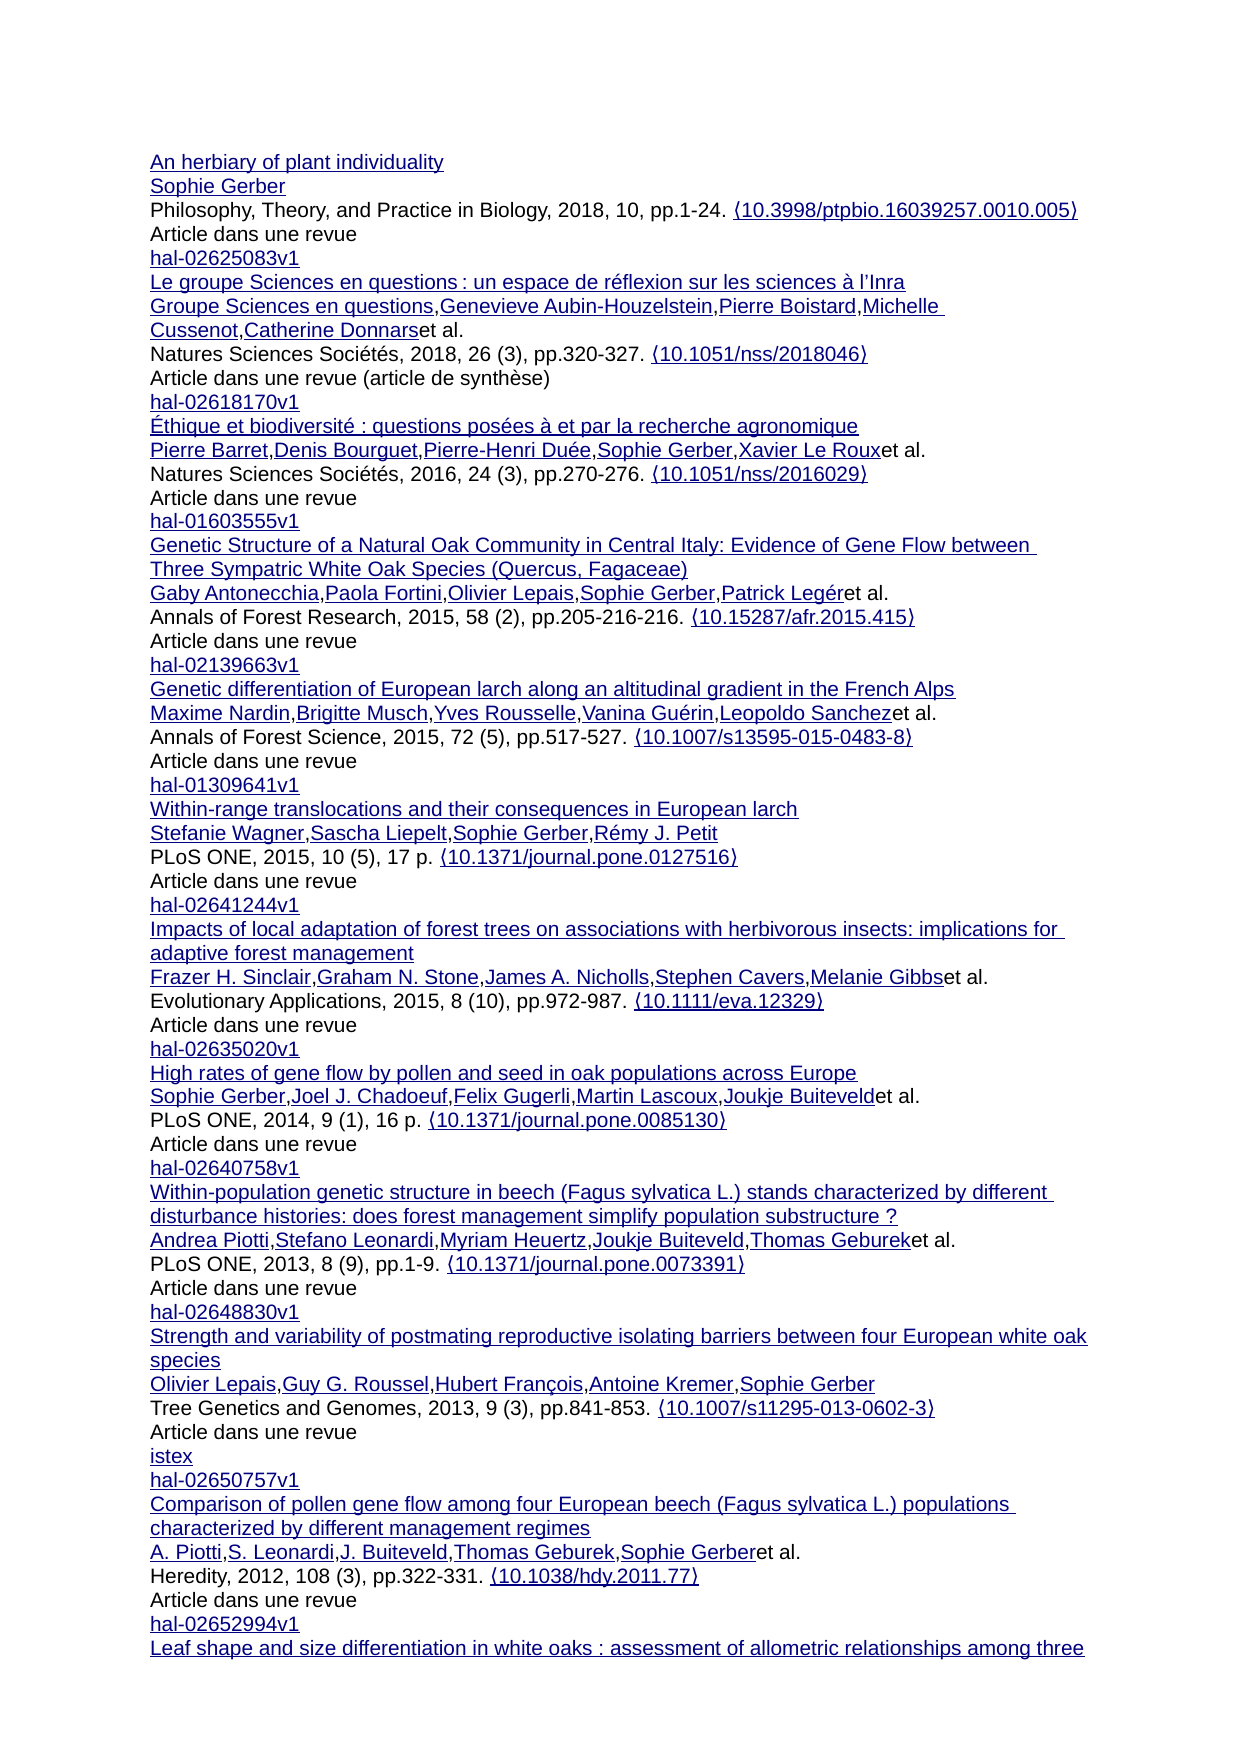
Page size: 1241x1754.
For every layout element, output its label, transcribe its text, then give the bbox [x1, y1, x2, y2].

table_cell Genetic Structure of a Natural Oak Community in Central Italy: Evidence of Gene Flow between Three Sympatric White Oak Species (Quercus, Fagaceae) Gaby Antonecchia,Paola Fortini,Olivier Lepais,Sophie Gerber,Patrick Legéret al. Annals of Forest Research, 2015, 58 (2), pp.205-216-216. ⟨10.15287/afr.2015.415⟩ Article dans une revue hal-02139663v1 [150, 533, 1090, 677]
table_cell Within-population genetic structure in beech (Fagus sylvatica L.) stands characterized by different disturbance histories: does forest management simplify population substructure ? Andrea Piotti,Stefano Leonardi,Myriam Heuertz,Joukje Buiteveld,Thomas Gebureket al. PLoS ONE, 2013, 8 (9), pp.1-9. ⟨10.1371/journal.pone.0073391⟩ Article dans une revue hal-02648830v1 [150, 1180, 1090, 1324]
table_cell Comparison of pollen gene flow among four European beech (Fagus sylvatica L.) populations characterized by different management regimes A. Piotti,S. Leonardi,J. Buiteveld,Thomas Geburek,Sophie Gerberet al. Heredity, 2012, 108 (3), pp.322-331. ⟨10.1038/hdy.2011.77⟩ Article dans une revue hal-02652994v1 [150, 1492, 1090, 1635]
table_cell Impacts of local adaptation of forest trees on associations with herbivorous insects: implications for adaptive forest management Frazer H. Sinclair,Graham N. Stone,James A. Nicholls,Stephen Cavers,Melanie Gibbset al. Evolutionary Applications, 2015, 8 (10), pp.972-987. ⟨10.1111/eva.12329⟩ Article dans une revue hal-02635020v1 [150, 917, 1090, 1060]
table_cell Leaf shape and size differentiation in white oaks : assessment of allometric relationships among three [150, 1635, 1090, 1659]
table_cell Éthique et biodiversité : questions posées à et par la recherche agronomique Pierre Barret,Denis Bourguet,Pierre-Henri Duée,Sophie Gerber,Xavier Le Rouxet al. Natures Sciences Sociétés, 2016, 24 (3), pp.270-276. ⟨10.1051/nss/2016029⟩ Article dans une revue hal-01603555v1 [150, 414, 1090, 533]
table_cell Within-range translocations and their consequences in European larch Stefanie Wagner,Sascha Liepelt,Sophie Gerber,Rémy J. Petit PLoS ONE, 2015, 10 (5), 17 p. ⟨10.1371/journal.pone.0127516⟩ Article dans une revue hal-02641244v1 [150, 797, 1090, 917]
table_cell High rates of gene flow by pollen and seed in oak populations across Europe Sophie Gerber,Joel J. Chadoeuf,Felix Gugerli,Martin Lascoux,Joukje Buiteveldet al. PLoS ONE, 2014, 9 (1), 16 p. ⟨10.1371/journal.pone.0085130⟩ Article dans une revue hal-02640758v1 [150, 1060, 1090, 1180]
table_cell An herbiary of plant individuality Sophie Gerber Philosophy, Theory, and Practice in Biology, 2018, 10, pp.1-24. ⟨10.3998/ptpbio.16039257.0010.005⟩ Article dans une revue hal-02625083v1 [150, 150, 1090, 270]
table_cell Strength and variability of postmating reproductive isolating barriers between four European white oak species Olivier Lepais,Guy G. Roussel,Hubert François,Antoine Kremer,Sophie Gerber Tree Genetics and Genomes, 2013, 9 (3), pp.841-853. ⟨10.1007/s11295-013-0602-3⟩ Article dans une revue istex hal-02650757v1 [150, 1324, 1090, 1492]
table_cell Le groupe Sciences en questions : un espace de réflexion sur les sciences à l’Inra Groupe Sciences en questions,Genevieve Aubin-Houzelstein,Pierre Boistard,Michelle Cussenot,Catherine Donnarset al. Natures Sciences Sociétés, 2018, 26 (3), pp.320-327. ⟨10.1051/nss/2018046⟩ Article dans une revue (article de synthèse) hal-02618170v1 [150, 270, 1090, 413]
table_cell Genetic differentiation of European larch along an altitudinal gradient in the French Alps Maxime Nardin,Brigitte Musch,Yves Rousselle,Vanina Guérin,Leopoldo Sanchezet al. Annals of Forest Science, 2015, 72 (5), pp.517-527. ⟨10.1007/s13595-015-0483-8⟩ Article dans une revue hal-01309641v1 [150, 677, 1090, 797]
